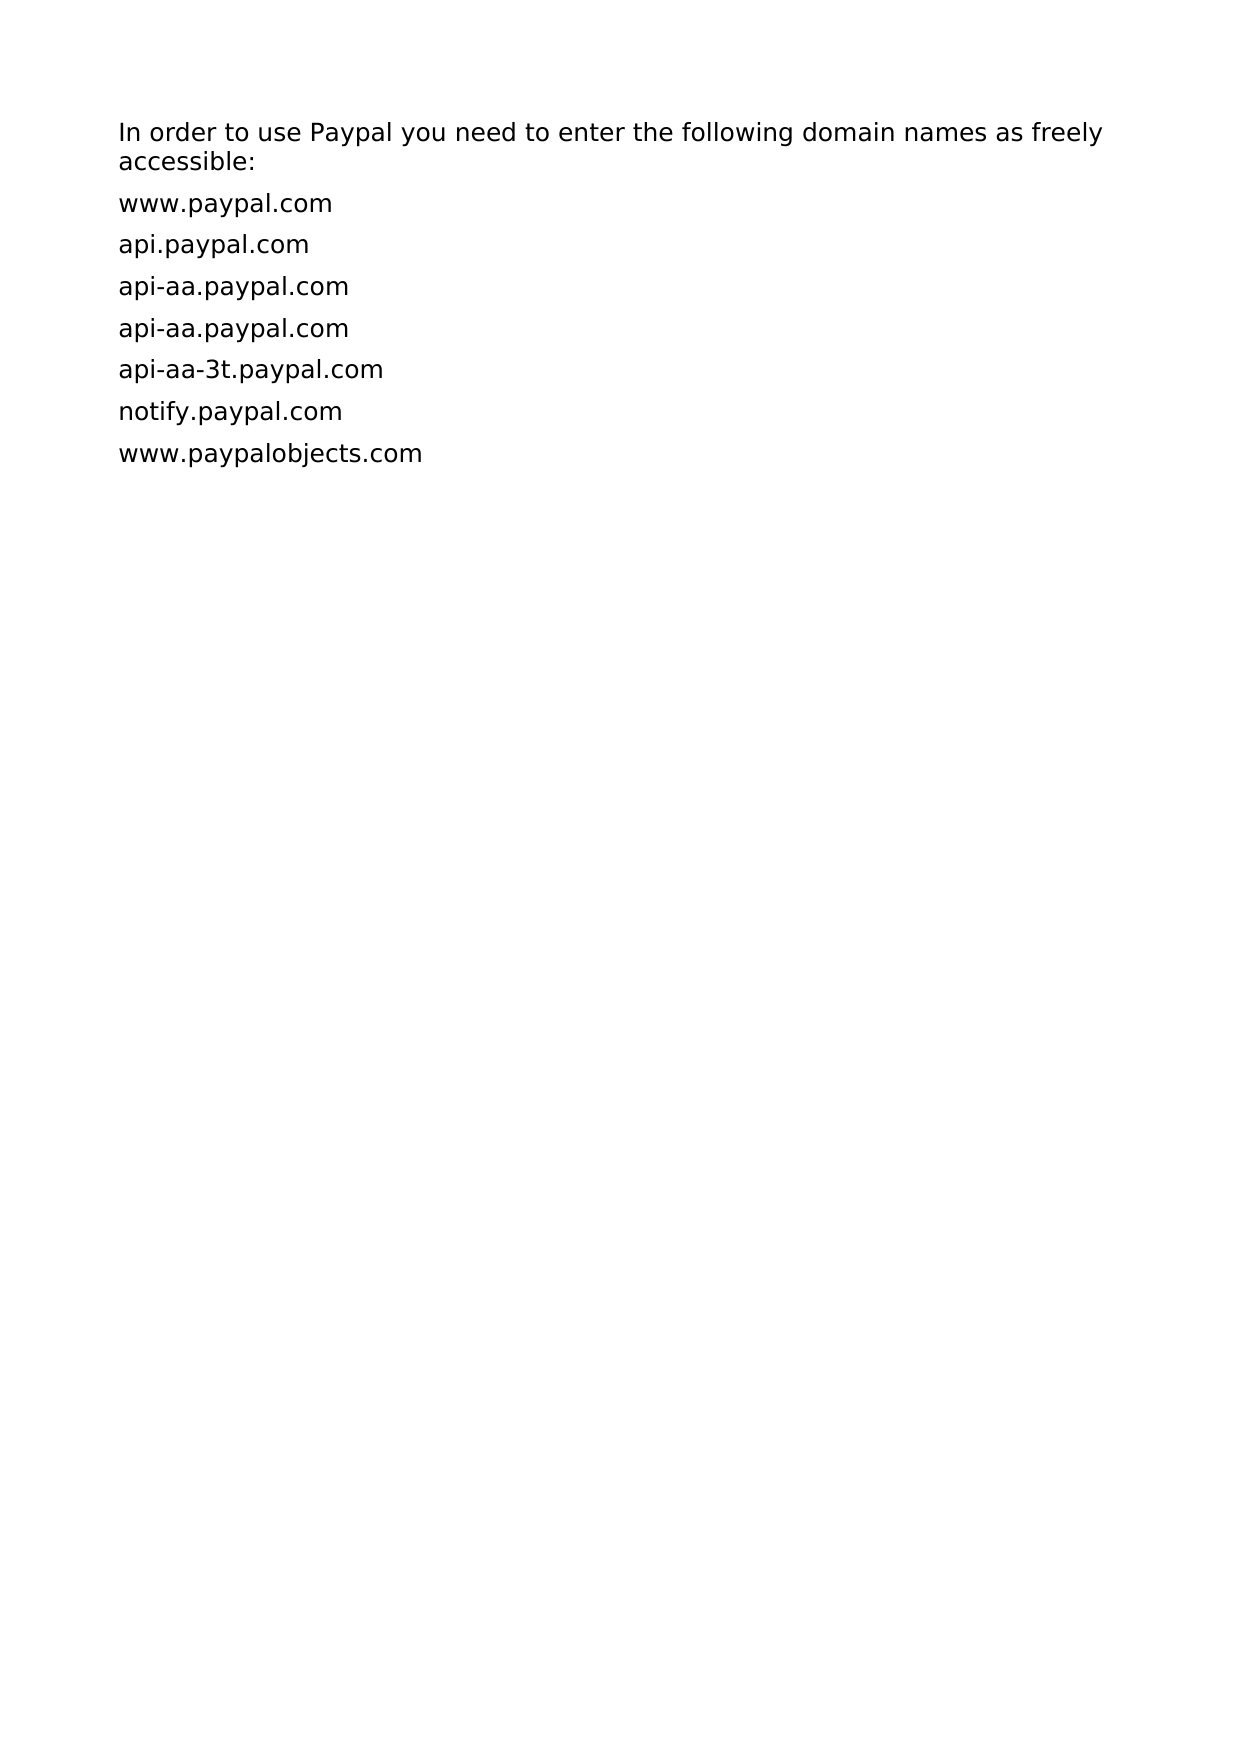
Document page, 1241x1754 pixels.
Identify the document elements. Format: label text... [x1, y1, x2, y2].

text notify.paypal.com [118, 397, 1122, 426]
text api-aa.paypal.com [118, 272, 1122, 301]
text api-aa.paypal.com [118, 314, 1122, 343]
text www.paypal.com [118, 189, 1122, 218]
text www.paypalobjects.com [118, 439, 1122, 468]
text In order to use Paypal you need to enter the following domain names as freely accessible: [118, 118, 1122, 176]
text api.paypal.com [118, 231, 1122, 260]
text api-aa-3t.paypal.com [118, 356, 1122, 385]
